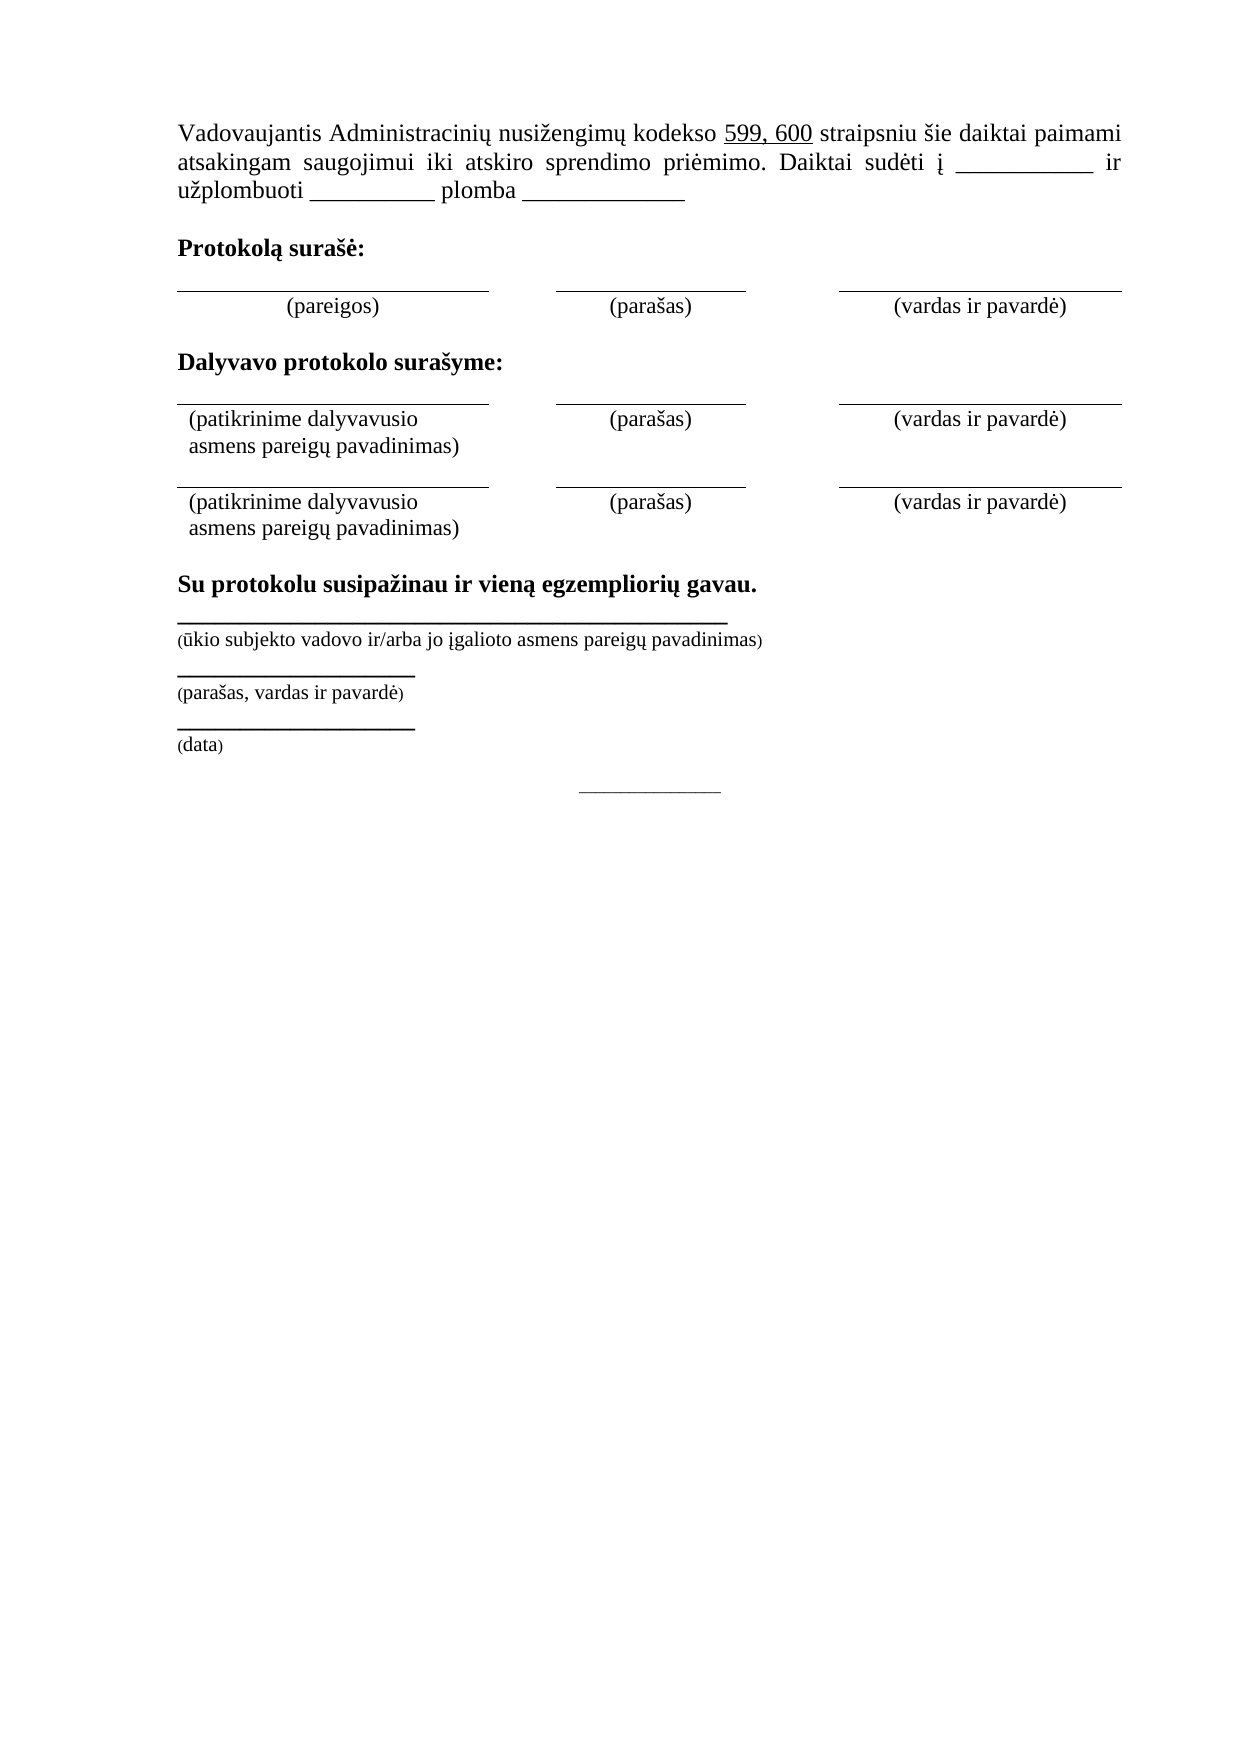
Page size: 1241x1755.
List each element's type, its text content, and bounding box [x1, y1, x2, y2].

text ___________________ [177, 704, 1122, 732]
table_header (parašas) [556, 405, 746, 458]
table_header [746, 487, 838, 541]
table_header (pareigos) [177, 292, 488, 318]
table_header (patikrinime dalyvavusio asmens pareigų pavadinimas) [177, 488, 488, 541]
text _________________ [177, 776, 1122, 795]
table_header (parašas) [556, 292, 746, 318]
text (parašas, vardas ir pavardė) [177, 679, 1122, 704]
table_header [489, 291, 556, 318]
table_header (vardas ir pavardė) [839, 292, 1122, 318]
table_header [746, 404, 838, 458]
text (data) [177, 732, 1122, 756]
text Dalyvavo protokolo surašyme: [177, 347, 1122, 376]
table_header (vardas ir pavardė) [839, 405, 1122, 458]
table_header [489, 404, 556, 458]
table_header [489, 487, 556, 541]
table_header (patikrinime dalyvavusio asmens pareigų pavadinimas) [177, 405, 488, 458]
text ____________________________________________ [177, 598, 1122, 627]
text ___________________ [177, 651, 1122, 679]
table_header (parašas) [556, 488, 746, 541]
text (ūkio subjekto vadovo ir/arba jo įgalioto asmens pareigų pavadinimas) [177, 627, 1122, 651]
text Protokolą surašė: [177, 233, 1122, 262]
table_header [746, 291, 838, 318]
table_header (vardas ir pavardė) [839, 488, 1122, 541]
text Su protokolu susipažinau ir vieną egzempliorių gavau. [177, 569, 1122, 598]
text Vadovaujantis Administracinių nusižengimų kodekso 599, 600 straipsniu šie daiktai paimami atsakingam saugojimui iki atskiro sprendimo priėmimo. Daiktai sudėti į ___________ ir užplombuoti __________ plomba _____________ [177, 118, 1122, 204]
